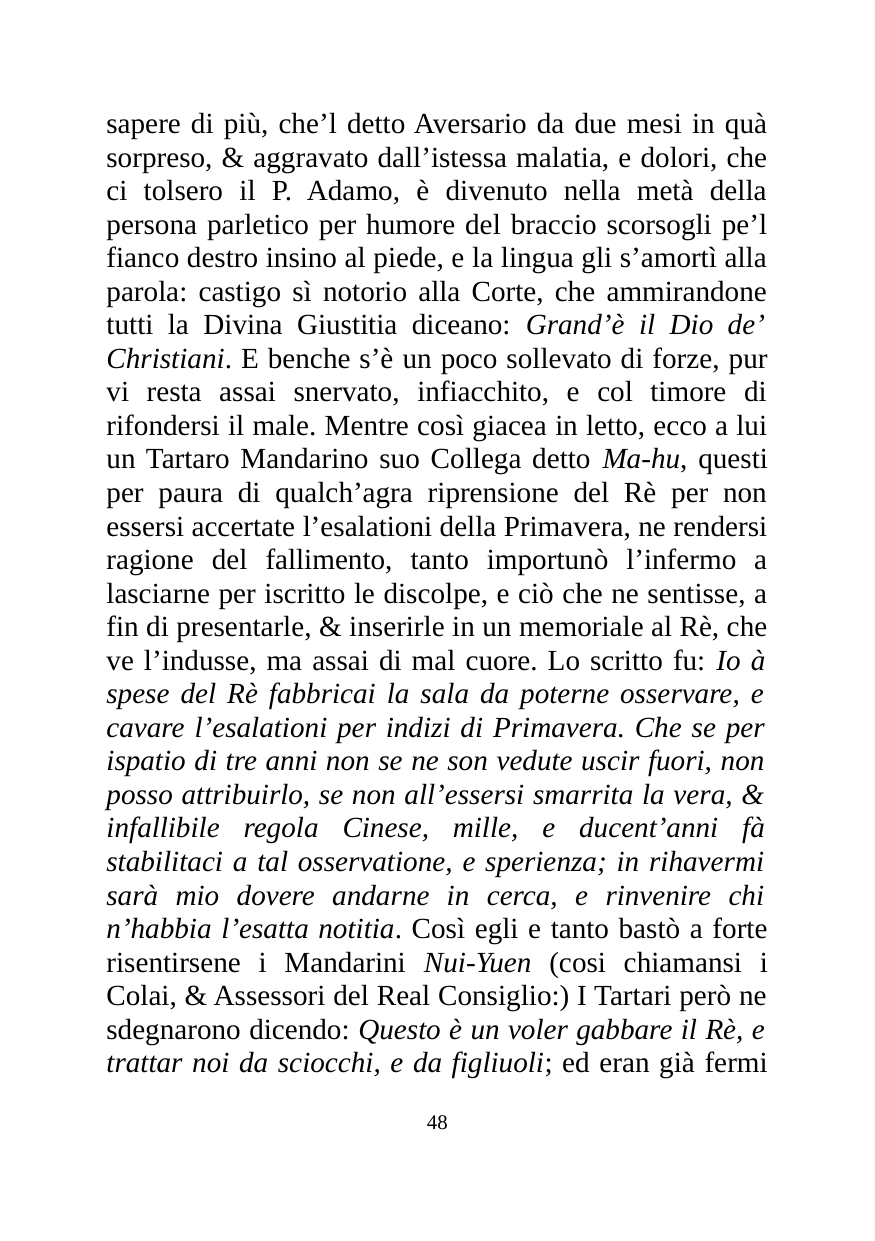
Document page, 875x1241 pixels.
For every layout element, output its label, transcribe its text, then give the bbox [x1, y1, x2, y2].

text sapere di più, che’l detto Aversario da due mesi in quà sorpreso, & aggravato dall’istessa malatia, e dolori, che ci tolsero il P. Adamo, è divenuto nella metà della persona parletico per humore del braccio scorsogli pe’l fianco destro insino al piede, e la lingua gli s’amortì alla parola: castigo sì notorio alla Corte, che ammirandone tutti la Divina Giustitia diceano: Grand’è il Dio de’ Christiani. E benche s’è un poco sollevato di forze, pur vi resta assai snervato, infiacchito, e col timore di rifondersi il male. Mentre così giacea in letto, ecco a lui un Tartaro Mandarino suo Collega detto Ma-hu, questi per paura di qualch’agra riprensione del Rè per non essersi accertate l’esalationi della Primavera, ne rendersi ragione del fallimento, tanto importunò l’infermo a lasciarne per iscritto le discolpe, e ciò che ne sentisse, a fin di presentarle, & inserirle in un memoriale al Rè, che ve l’indusse, ma assai di mal cuore. Lo scritto fu: Io à spese del Rè fabbricai la sala da poterne osservare, e cavare l’esalationi per indizi di Primavera. Che se per ispatio di tre anni non se ne son vedute uscir fuori, non posso attribuirlo, se non all’essersi smarrita la vera, & infallibile regola Cinese, mille, e ducent’anni fà stabilitaci a tal osservatione, e sperienza; in rihavermi sarà mio dovere andarne in cerca, e rinvenire chi n’habbia l’esatta notitia. Così egli e tanto bastò a forte risentirsene i Mandarini Nui-Yuen (cosi chiamansi i Colai, & Assessori del Real Consiglio:) I Tartari però ne sdegnarono dicendo: Questo è un voler gabbare il Rè, e trattar noi da sciocchi, e da figliuoli; ed eran già fermi [106, 106, 768, 1079]
